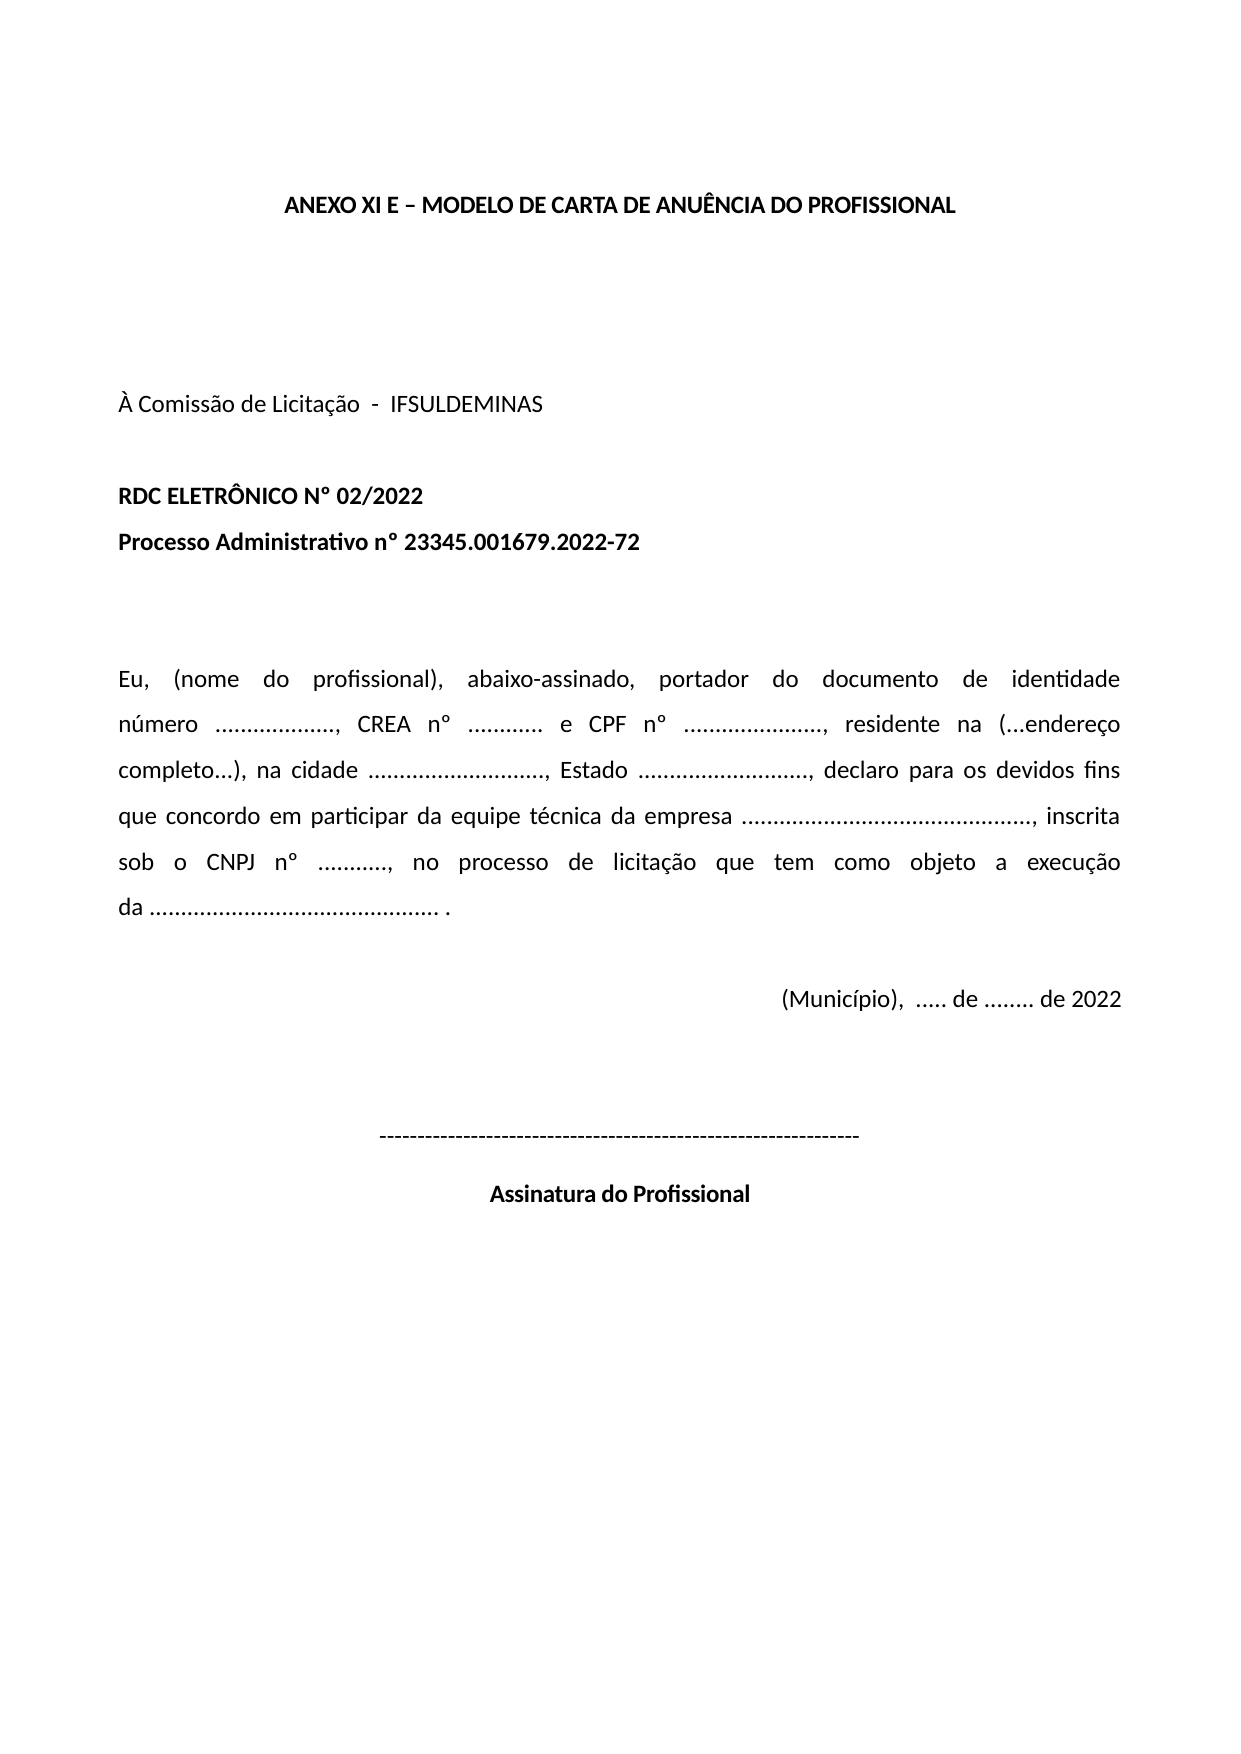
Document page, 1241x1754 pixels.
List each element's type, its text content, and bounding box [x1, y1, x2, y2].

text (Município), ..... de ........ de 2022 [118, 983, 1122, 1013]
text Processo Administrativo nº 23345.001679.2022-72 [118, 526, 1122, 556]
text RDC ELETRÔNICO Nº 02/2022 [118, 480, 1122, 511]
text Eu, (nome do profissional), abaixo-assinado, portador do documento de identidade número ..................., CREA nº ............ e CPF nº ......................, residente na (...endereço completo...), na cidade ............................, Estado ..........................., declaro para os devidos fins que concordo em participar da equipe técnica da empresa .............................................., inscrita sob o CNPJ nº ..........., no processo de licitação que tem como objeto a execução da .............................................. . [118, 663, 1122, 922]
text À Comissão de Licitação - IFSULDEMINAS [118, 388, 1122, 419]
text ANEXO XI E – MODELO DE CARTA DE ANUÊNCIA DO PROFISSIONAL [118, 189, 1122, 219]
text Assinatura do Profissional [118, 1178, 1122, 1209]
text --------------------------------------------------------------- [118, 1120, 1122, 1151]
